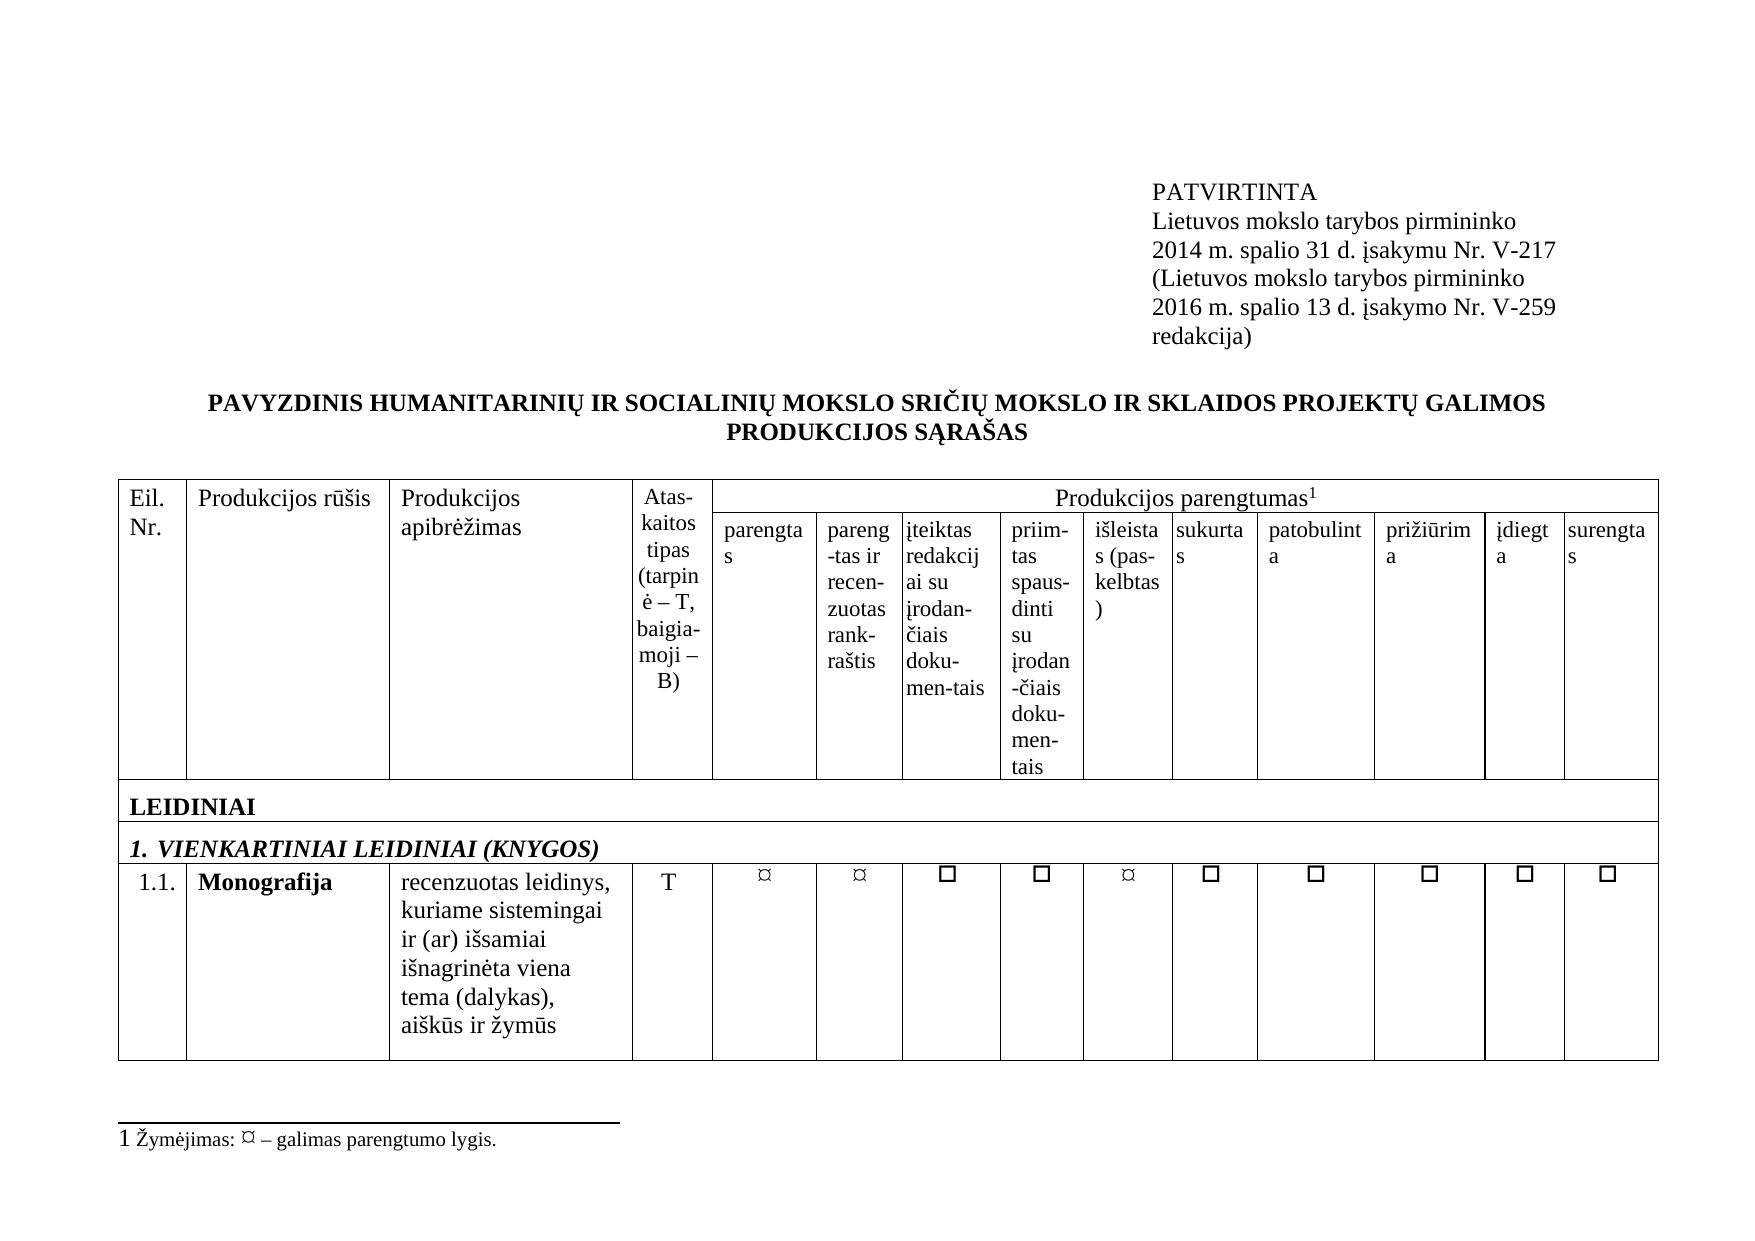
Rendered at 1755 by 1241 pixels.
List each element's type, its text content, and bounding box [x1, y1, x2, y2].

text Lietuvos mokslo tarybos pirmininko [1152, 206, 1636, 235]
text 2016 m. spalio 13 d. įsakymo Nr. V-259 redakcija) [1152, 292, 1636, 350]
table_cell recenzuotas leidinys, kuriame sistemingai ir (ar) išsamiai išnagrinėta viena tema (dalykas), aiškūs ir žymūs [390, 864, 632, 1060]
table_cell  [1375, 864, 1484, 1060]
table_cell priim-tas spaus-dinti su įrodan-čiais doku-men-tais [1001, 513, 1083, 779]
table_cell išleistas (pas-kelbtas) [1084, 513, 1172, 779]
table_header Produkcijos apibrėžimas [390, 480, 632, 779]
table_cell įdiegta [1486, 513, 1564, 779]
text 2014 m. spalio 31 d. įsakymu Nr. V-217 [1152, 235, 1636, 263]
table_cell surengtas [1565, 513, 1658, 779]
text PATVIRTINTA [1152, 177, 1636, 206]
text (Lietuvos mokslo tarybos pirmininko [1152, 263, 1636, 292]
table_cell T [633, 864, 712, 1060]
table_cell 1.1. [119, 864, 186, 1060]
table_cell 1. VIENKARTINIAI LEIDINIAI (KNYGOS) [119, 822, 1658, 863]
table_cell Monografija [187, 864, 389, 1060]
table_cell LEIDINIAI [119, 780, 1658, 821]
table_header Eil. Nr. [119, 480, 186, 779]
table_cell  [1486, 864, 1564, 1060]
table_cell prižiūrima [1375, 513, 1484, 779]
table_cell  [1258, 864, 1374, 1060]
table_cell  [1173, 864, 1257, 1060]
table_cell sukurtas [1173, 513, 1257, 779]
table_cell patobulinta [1258, 513, 1374, 779]
table_cell parengtas [713, 513, 816, 779]
table_cell pareng-tas ir recen-zuotas rank-raštis [817, 513, 902, 779]
table_cell  [1084, 864, 1172, 1060]
table_cell  [817, 864, 902, 1060]
table_cell  [1001, 864, 1083, 1060]
table_cell  [903, 864, 1000, 1060]
table_header Produkcijos parengtumas [713, 480, 1658, 512]
table_header Produkcijos rūšis [187, 480, 389, 779]
text PAVYZDINIS HUMANITARINIŲ IR SOCIALINIŲ MOKSLO SRIČIŲ MOKSLO IR SKLAIDOS PROJEKTŲ GALIMOS PRODUKCIJOS SĄRAŠAS [118, 388, 1636, 446]
table_cell įteiktas redakcijai su įrodan-čiais doku-men-tais [903, 513, 1000, 779]
table_cell  [1565, 864, 1658, 1060]
table_cell  [713, 864, 816, 1060]
table_header Atas-kaitos tipas (tarpinė – T, baigia-moji – B) [633, 480, 712, 779]
